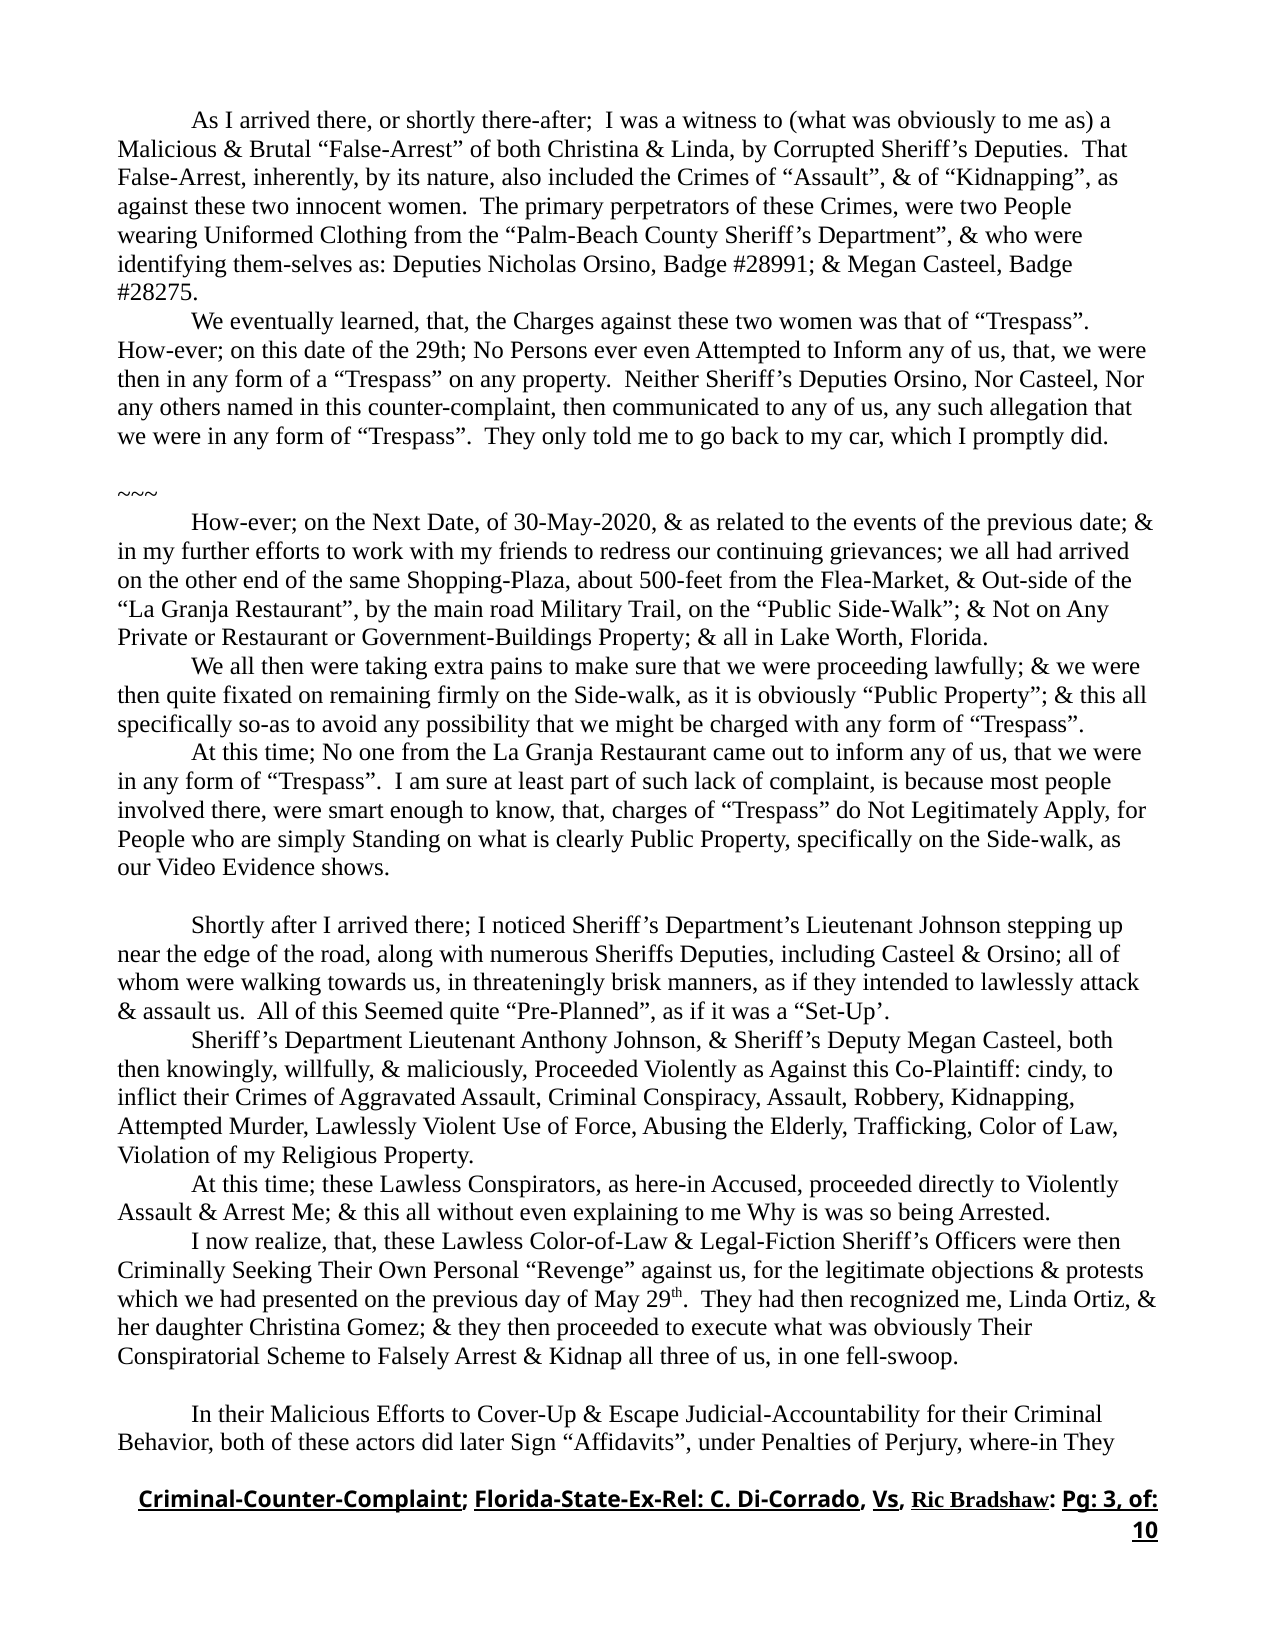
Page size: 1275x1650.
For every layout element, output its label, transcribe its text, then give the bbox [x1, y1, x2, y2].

text Shortly after I arrived there; I noticed Sheriff’s Department’s Lieutenant Johnson stepping up near the edge of the road, along with numerous Sheriffs Deputies, including Casteel & Orsino; all of whom were walking towards us, in threateningly brisk manners, as if they intended to lawlessly attack & assault us. All of this Seemed quite “Pre-Planned”, as if it was a “Set-Up’. [117, 910, 1158, 1025]
text We all then were taking extra pains to make sure that we were proceeding lawfully; & we were then quite fixated on remaining firmly on the Side-walk, as it is obviously “Public Property”; & this all specifically so-as to avoid any possibility that we might be charged with any form of “Trespass”. At this time; No one from the La Granja Restaurant came out to inform any of us, that we were in any form of “Trespass”. I am sure at least part of such lack of complaint, is because most people involved there, were smart enough to know, that, charges of “Trespass” do Not Legitimately Apply, for People who are simply Standing on what is clearly Public Property, specifically on the Side-walk, as our Video Evidence shows. [117, 651, 1158, 910]
text Sheriff’s Department Lieutenant Anthony Johnson, & Sheriff’s Deputy Megan Casteel, both then knowingly, willfully, & maliciously, Proceeded Violently as Against this Co-Plaintiff: cindy, to inflict their Crimes of Aggravated Assault, Criminal Conspiracy, Assault, Robbery, Kidnapping, Attempted Murder, Lawlessly Violent Use of Force, Abusing the Elderly, Trafficking, Color of Law, Violation of my Religious Property. At this time; these Lawless Conspirators, as here-in Accused, proceeded directly to Violently Assault & Arrest Me; & this all without even explaining to me Why is was so being Arrested. [117, 1025, 1158, 1226]
text ~~~ How-ever; on the Next Date, of 30-May-2020, & as related to the events of the previous date; & in my further efforts to work with my friends to redress our continuing grievances; we all had arrived on the other end of the same Shopping-Plaza, about 500-feet from the Flea-Market, & Out-side of the “La Granja Restaurant”, by the main road Military Trail, on the “Public Side-Walk”; & Not on Any Private or Restaurant or Government-Buildings Property; & all in Lake Worth, Florida. [117, 479, 1158, 651]
text I now realize, that, these Lawless Color-of-Law & Legal-Fiction Sheriff’s Officers were then Criminally Seeking Their Own Personal “Revenge” against us, for the legitimate objections & protests which we had presented on the previous day of May 29th. They had then recognized me, Linda Ortiz, & her daughter Christina Gomez; & they then proceeded to execute what was obviously Their Conspiratorial Scheme to Falsely Arrest & Kidnap all three of us, in one fell-swoop. [117, 1226, 1158, 1370]
text We eventually learned, that, the Charges against these two women was that of “Trespass”. How-ever; on this date of the 29th; No Persons ever even Attempted to Inform any of us, that, we were then in any form of a “Trespass” on any property. Neither Sheriff’s Deputies Orsino, Nor Casteel, Nor any others named in this counter-complaint, then communicated to any of us, any such allegation that we were in any form of “Trespass”. They only told me to go back to my car, which I promptly did. [117, 306, 1158, 450]
text In their Malicious Efforts to Cover-Up & Escape Judicial-Accountability for their Criminal Behavior, both of these actors did later Sign “Affidavits”, under Penalties of Perjury, where-in They [117, 1399, 1158, 1456]
text As I arrived there, or shortly there-after; I was a witness to (what was obviously to me as) a Malicious & Brutal “False-Arrest” of both Christina & Linda, by Corrupted Sheriff’s Deputies. That False-Arrest, inherently, by its nature, also included the Crimes of “Assault”, & of “Kidnapping”, as against these two innocent women. The primary perpetrators of these Crimes, were two People wearing Uniformed Clothing from the “Palm-Beach County Sheriff’s Department”, & who were identifying them-selves as: Deputies Nicholas Orsino, Badge #28991; & Megan Casteel, Badge #28275. [117, 105, 1158, 306]
